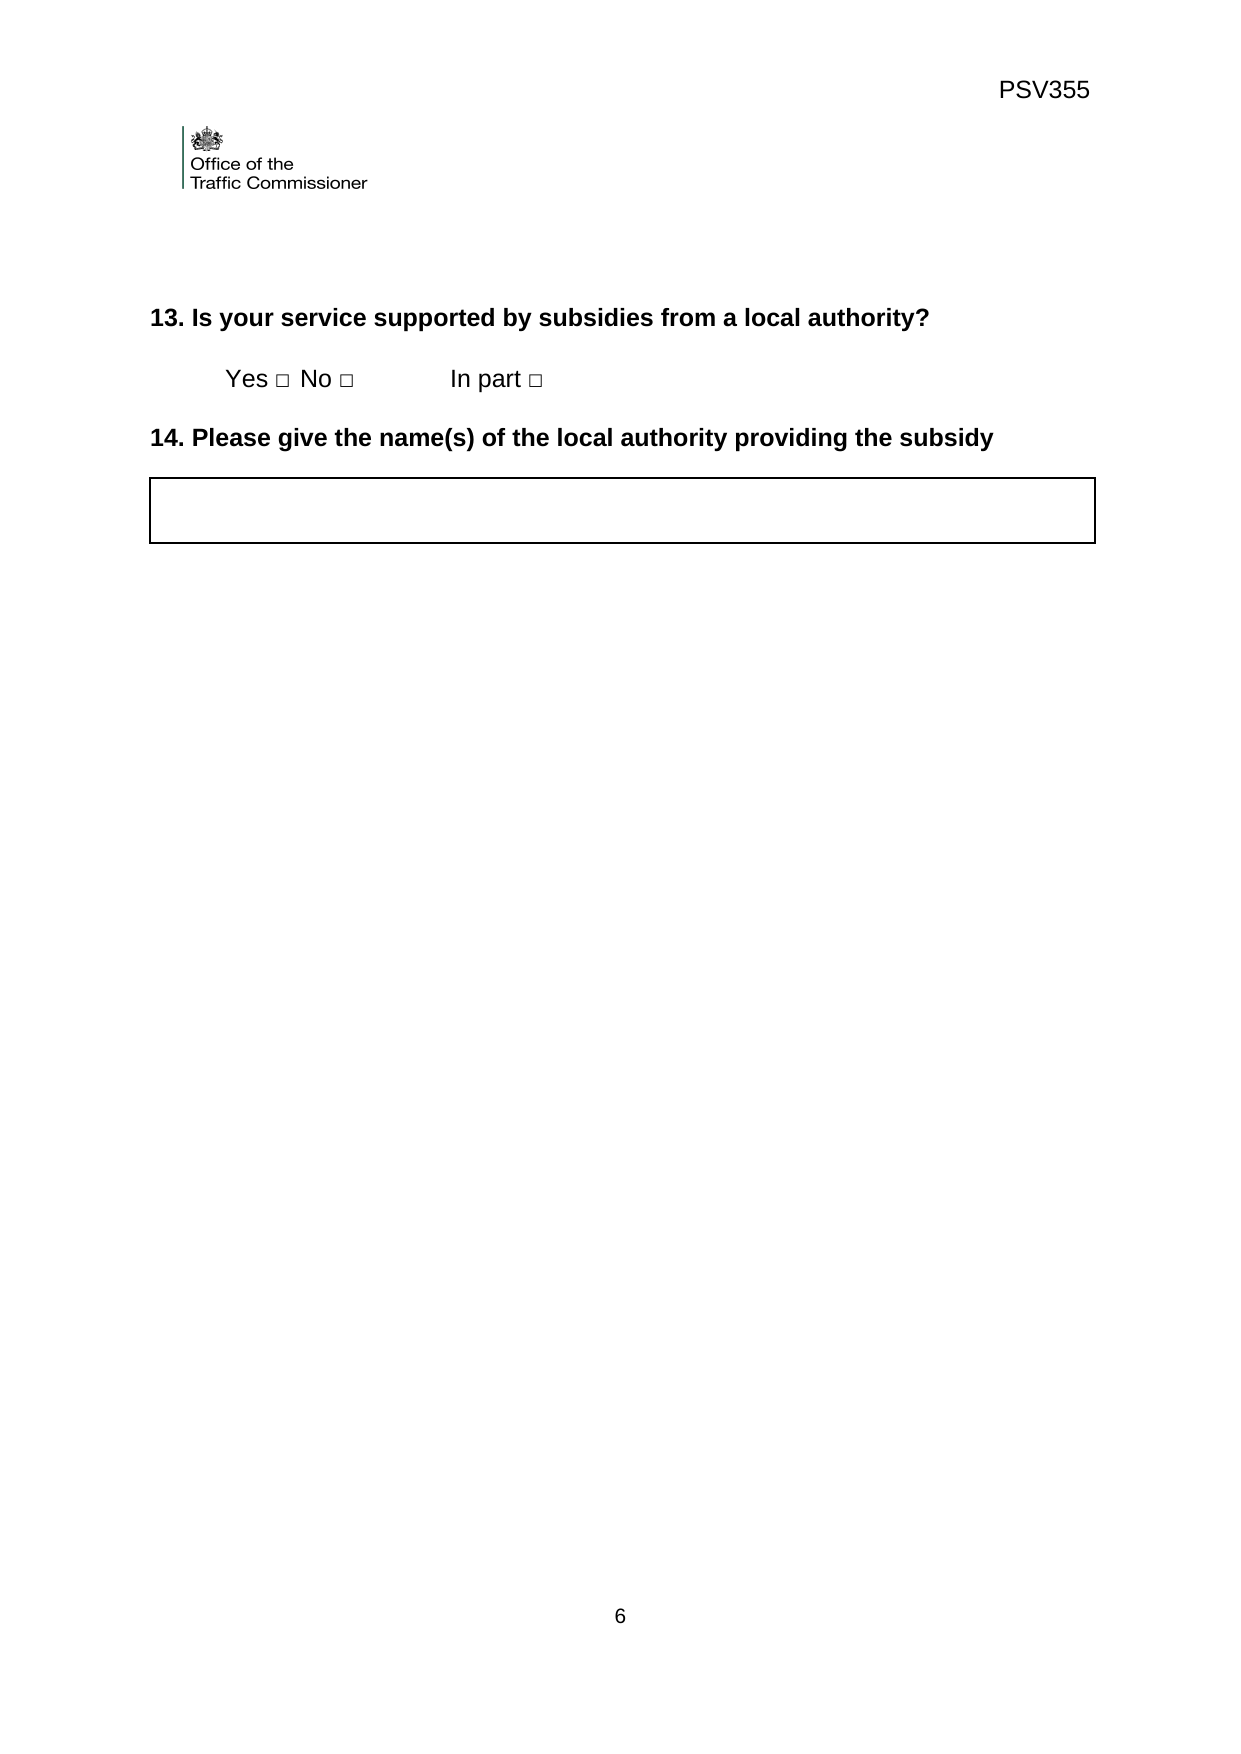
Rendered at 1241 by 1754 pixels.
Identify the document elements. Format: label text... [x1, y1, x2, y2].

text Yes ☐ No ☐ In part ☐ [150, 360, 1090, 394]
text 13. Is your service supported by subsidies from a local authority? [150, 303, 1090, 332]
text 14. Please give the name(s) of the local authority providing the subsidy [150, 423, 1090, 452]
